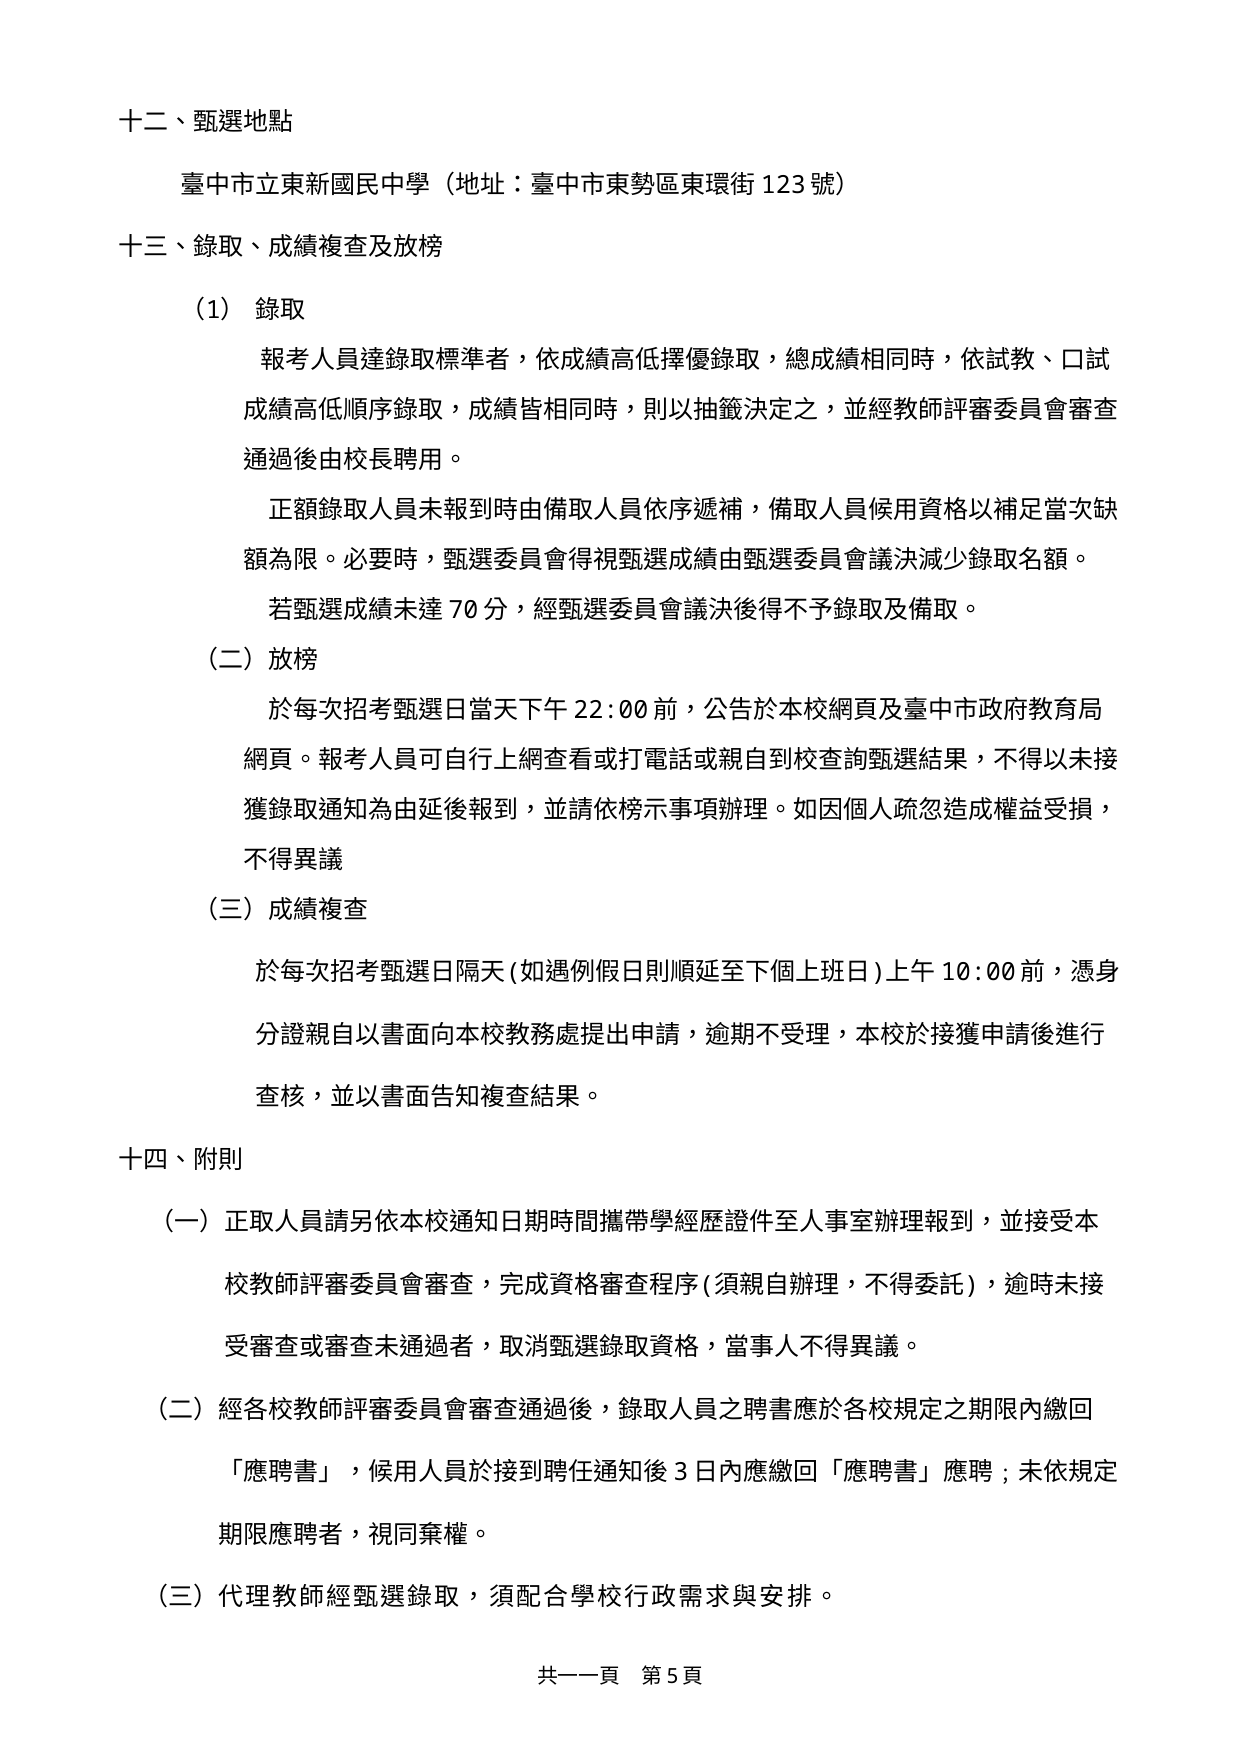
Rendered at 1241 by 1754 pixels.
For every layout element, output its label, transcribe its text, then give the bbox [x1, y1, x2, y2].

text （一）正取人員請另依本校通知日期時間攜帶學經歷證件至人事室辦理報到，並接受本校教師評審委員會審查，完成資格審查程序(須親自辦理，不得委託)，逾時未接受審查或審查未通過者，取消甄選錄取資格，當事人不得異議。 [149, 1178, 1122, 1366]
text 於每次招考甄選日隔天(如遇例假日則順延至下個上班日)上午10:00前，憑身分證親自以書面向本校教務處提出申請，逾期不受理，本校於接獲申請後進行查核，並以書面告知複查結果。 [256, 928, 1122, 1116]
text 於每次招考甄選日當天下午22:00前，公告於本校網頁及臺中市政府教育局網頁。報考人員可自行上網查看或打電話或親自到校查詢甄選結果，不得以未接獲錄取通知為由延後報到，並請依榜示事項辦理。如因個人疏忽造成權益受損，不得異議 [118, 678, 1122, 878]
text 十三、錄取、成績複查及放榜 [118, 203, 1122, 266]
text 若甄選成績未達70分，經甄選委員會議決後得不予錄取及備取。 [118, 578, 1122, 628]
text 臺中市立東新國民中學（地址：臺中市東勢區東環街123號） [181, 141, 1122, 203]
text 十四、附則 [118, 1116, 1122, 1178]
text 十二、甄選地點 [118, 78, 1122, 141]
text （三）代理教師經甄選錄取，須配合學校行政需求與安排。 [118, 1553, 1122, 1616]
text 報考人員達錄取標準者，依成績高低擇優錄取，總成績相同時，依試教、口試成績高低順序錄取，成績皆相同時，則以抽籤決定之，並經教師評審委員會審查通過後由校長聘用。 [156, 328, 1122, 478]
list 錄取 [181, 266, 1122, 328]
text （二）經各校教師評審委員會審查通過後，錄取人員之聘書應於各校規定之期限內繳回「應聘書」，候用人員於接到聘任通知後3日內應繳回「應聘書」應聘﹔未依規定期限應聘者，視同棄權。 [143, 1366, 1122, 1553]
text （二）放榜 [118, 628, 1122, 678]
text （三）成績複查 [118, 878, 1122, 928]
text 正額錄取人員未報到時由備取人員依序遞補，備取人員候用資格以補足當次缺額為限。必要時，甄選委員會得視甄選成績由甄選委員會議決減少錄取名額。 [118, 478, 1122, 578]
